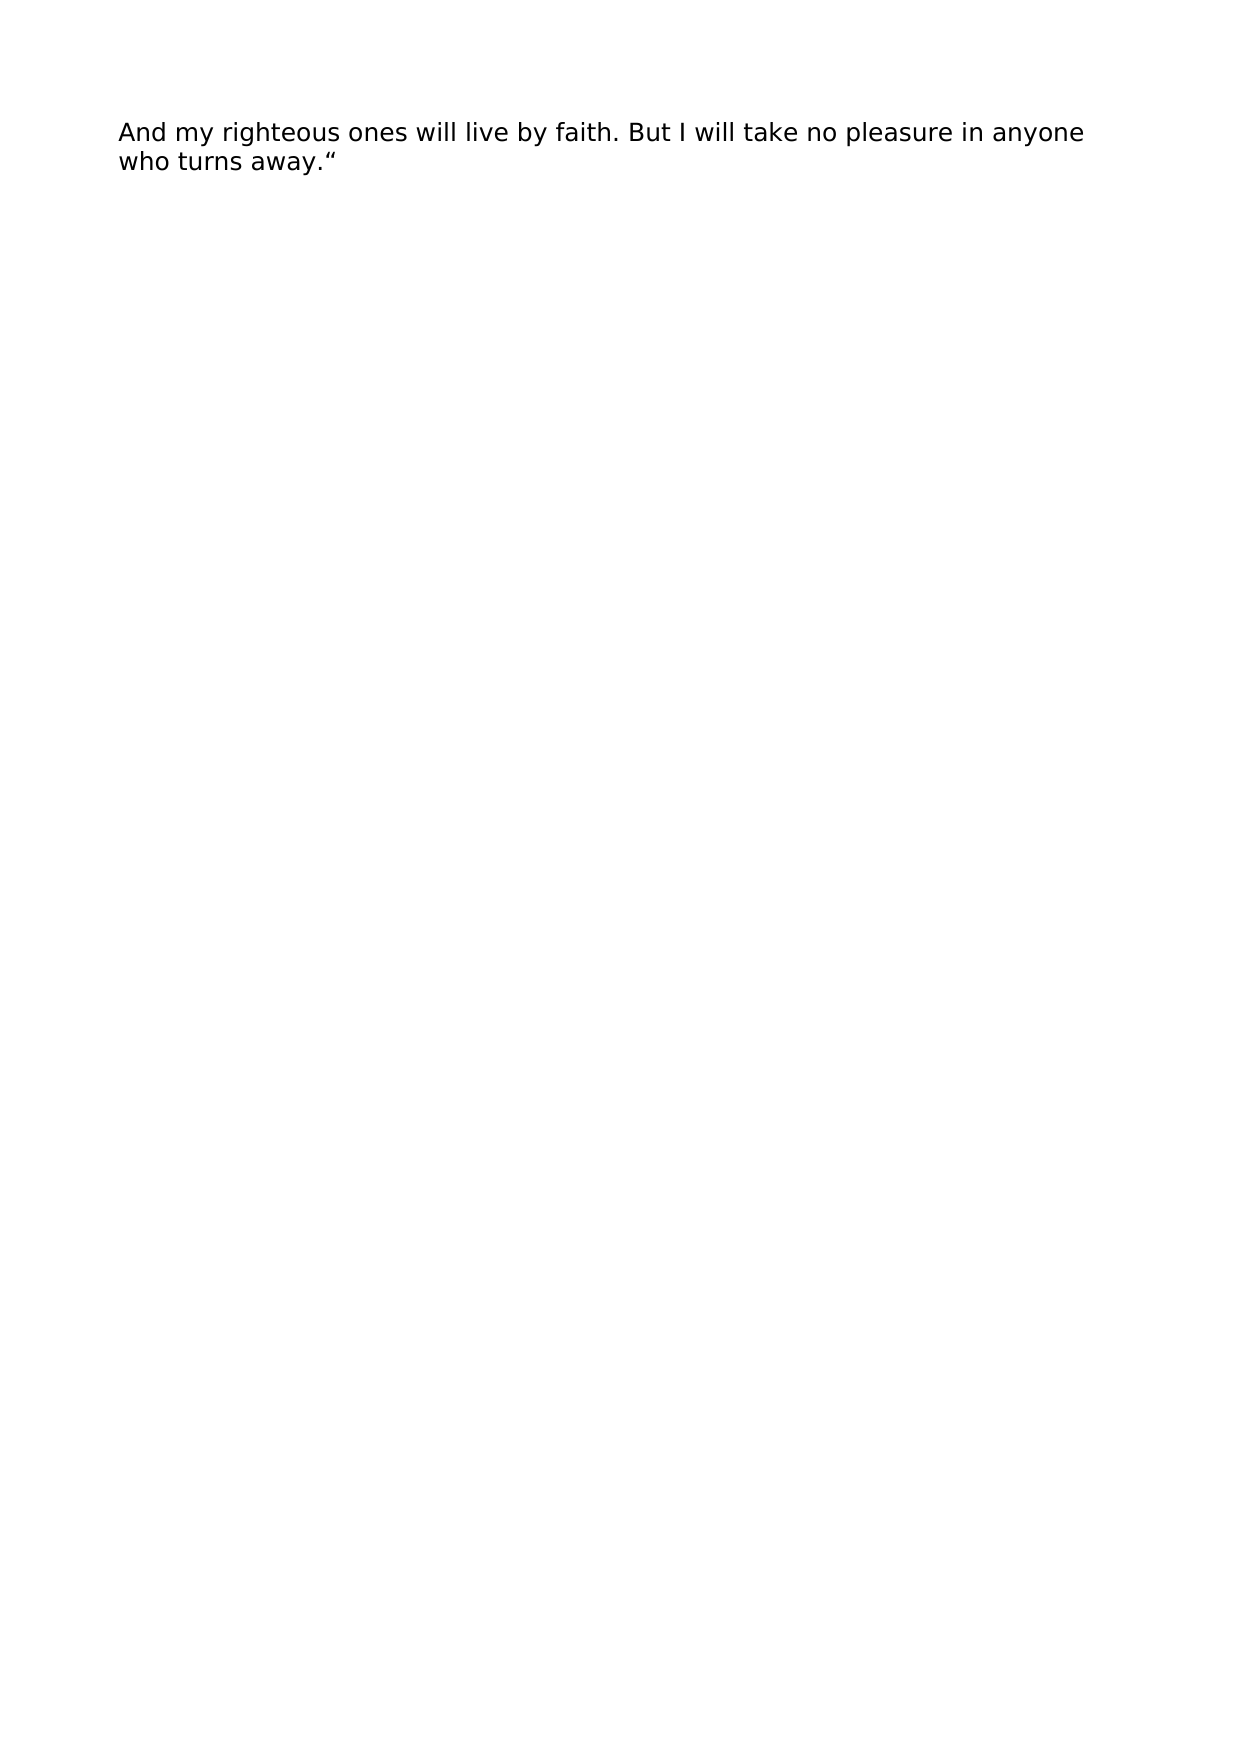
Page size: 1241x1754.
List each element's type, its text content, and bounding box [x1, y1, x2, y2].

text And my righteous ones will live by faith. But I will take no pleasure in anyone who turns away.“ [118, 118, 1122, 176]
